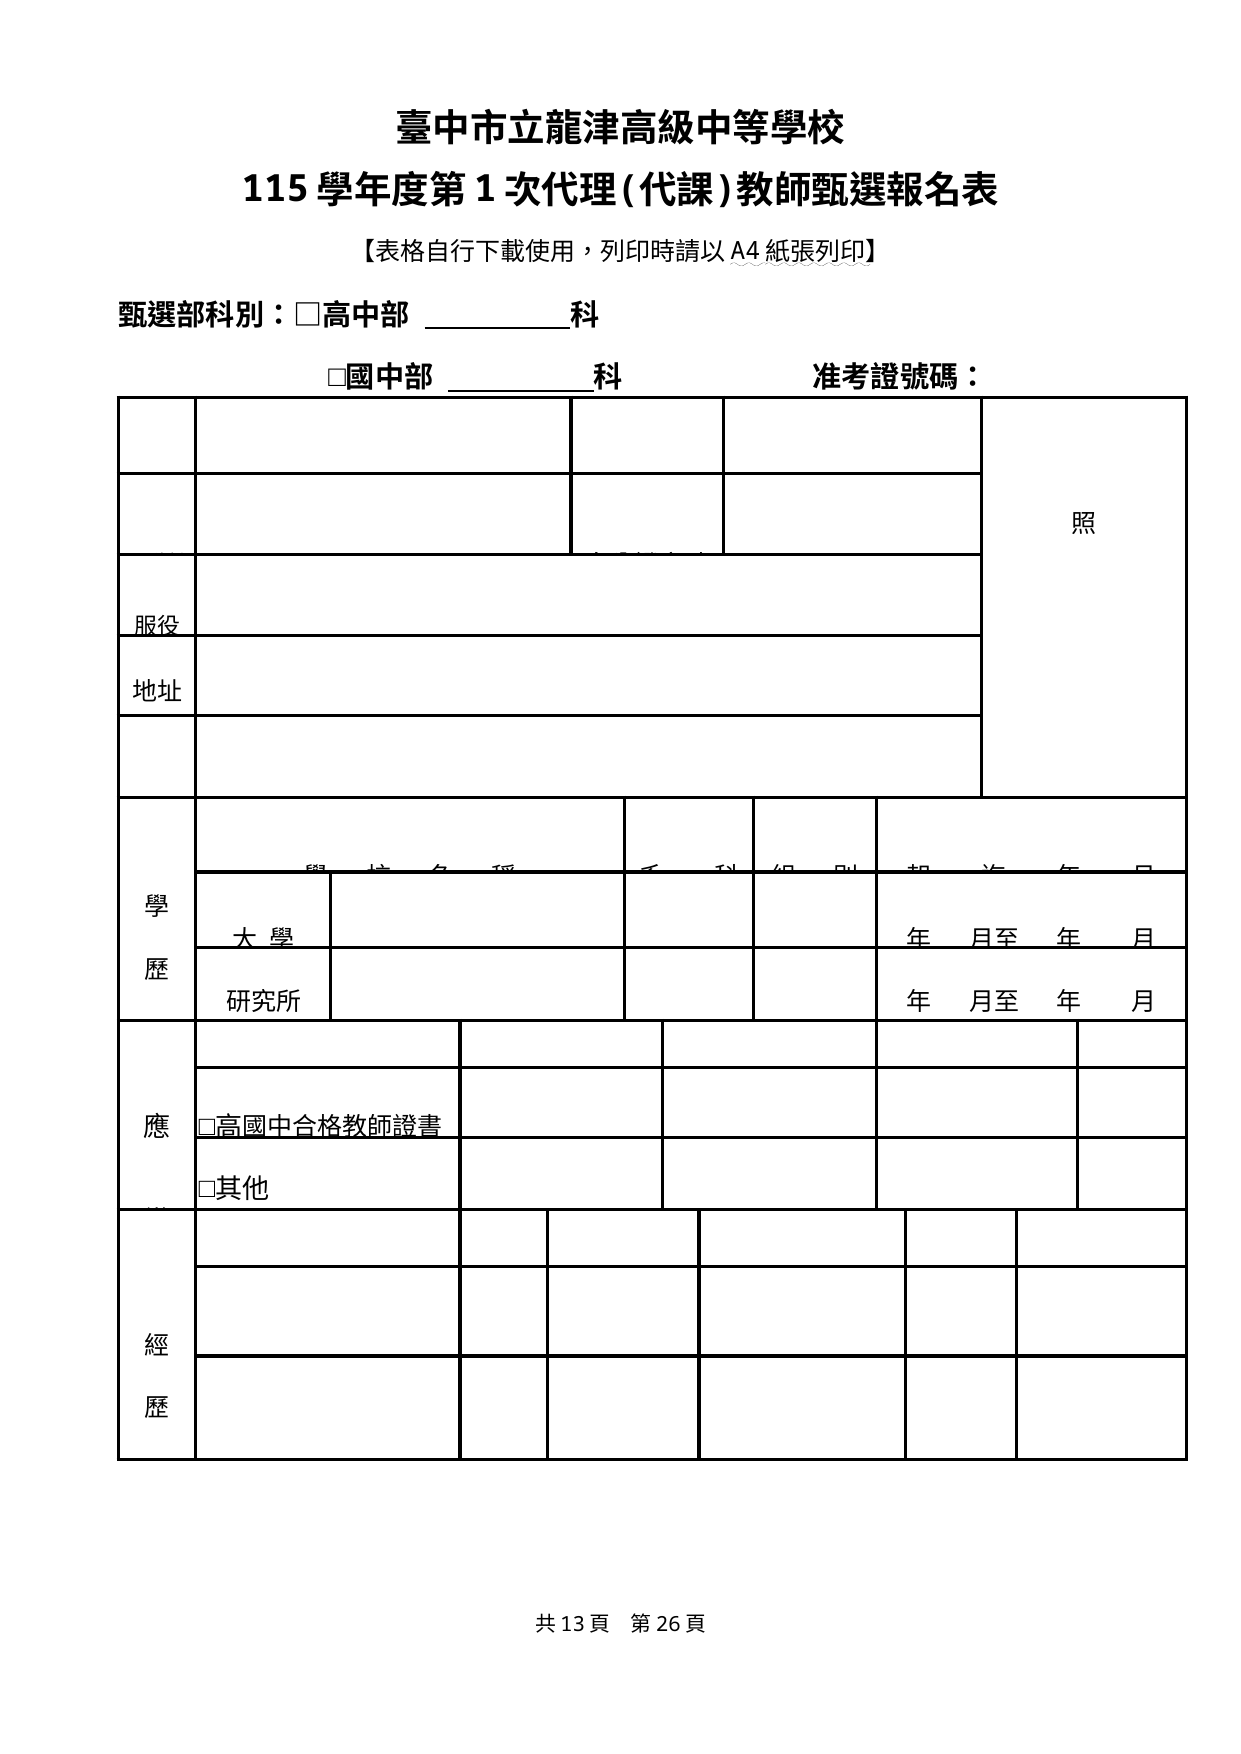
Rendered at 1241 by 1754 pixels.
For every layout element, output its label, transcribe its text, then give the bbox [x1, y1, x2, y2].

table_cell [462, 1358, 546, 1458]
table_cell 發 證 機 關 [878, 1022, 1076, 1066]
table_cell [664, 1069, 875, 1136]
table_cell 職 稱 [462, 1211, 546, 1265]
table_cell 曾服務之機關學校 [701, 1211, 904, 1265]
table_cell [1018, 1268, 1185, 1354]
table_cell [197, 1268, 458, 1354]
table_cell [626, 949, 752, 1019]
table_cell [197, 637, 980, 713]
table_cell 經 歷 [120, 1211, 194, 1458]
table_cell 應 繳 驗 證 件 [120, 1022, 194, 1208]
table_cell [701, 1358, 904, 1458]
table_header 照 片 [983, 399, 1185, 796]
table_header 出生年月日 [573, 399, 722, 472]
table_cell 曾服務之機關學校 [197, 1211, 458, 1265]
text □國中部 科 准考證號碼： [118, 333, 1122, 396]
table_cell [878, 1069, 1076, 1136]
table_cell [725, 475, 980, 553]
table_cell 服役 情形 [120, 556, 194, 634]
table_cell 學 校 名 稱 [197, 799, 623, 870]
table_cell [462, 1139, 624, 1208]
table_cell [549, 1268, 697, 1354]
table_cell 電話 [120, 717, 194, 796]
table_cell [1079, 1069, 1185, 1136]
table_cell [701, 1268, 904, 1354]
table_cell [549, 1358, 697, 1458]
text 甄選部科別：□高中部 科 [118, 271, 1122, 333]
table_cell □免役 □役畢 □服役中 [197, 556, 980, 634]
table_cell [624, 1139, 661, 1208]
table_cell [907, 1358, 1015, 1458]
table_header 年 月 日 [725, 399, 980, 472]
table_cell □高國中合格教師證書 [197, 1069, 458, 1136]
table_cell [1018, 1358, 1185, 1458]
table_cell [624, 1069, 661, 1136]
table_cell TEL: 手機： [197, 717, 980, 796]
table_cell 組 別 [755, 799, 875, 870]
table_cell 身分證字號 [573, 475, 722, 553]
table_cell [462, 1069, 624, 1136]
table_cell [197, 1358, 458, 1458]
table_cell 地址 [120, 637, 194, 713]
table_cell 類 別 [197, 1022, 458, 1066]
table_cell 現職機關學校 [120, 475, 194, 553]
table_cell 備註 [1079, 1022, 1185, 1066]
table_cell [664, 1139, 875, 1208]
table_cell 起 迄 年 月 [549, 1211, 697, 1265]
table_cell 研究所 [197, 949, 329, 1019]
text 臺中市立龍津高級中等學校 [118, 83, 1122, 146]
table_cell [755, 874, 875, 946]
table_cell [878, 1139, 1076, 1208]
table_cell 學 歷 [120, 799, 194, 1019]
table_cell [907, 1268, 1015, 1354]
table_cell [462, 1268, 546, 1354]
table_header 姓名 [120, 399, 194, 472]
table_cell 年 月至 年 月 [878, 949, 1185, 1019]
table_cell □其他 [197, 1139, 458, 1208]
table_cell 起 迄 年 月 [1018, 1211, 1185, 1265]
table_cell 證 書 字 號 [462, 1022, 661, 1066]
table_cell [332, 874, 623, 946]
table_header [197, 399, 569, 472]
text 115學年度第1次代理(代課)教師甄選報名表 [118, 146, 1122, 208]
table_cell 發 證 日 期 [664, 1022, 875, 1066]
table_cell 起 迄 年 月 [878, 799, 1185, 870]
table_cell 系 科 [626, 799, 752, 870]
table_cell [1079, 1139, 1185, 1208]
table_cell 職 稱 [907, 1211, 1015, 1265]
text 【表格自行下載使用，列印時請以A4紙張列印】 [118, 208, 1122, 271]
table_cell [626, 874, 752, 946]
table_cell 大 學 [197, 874, 329, 946]
table_cell [755, 949, 875, 1019]
table_cell 年 月至 年 月 [878, 874, 1185, 946]
table_cell [197, 475, 569, 553]
table_cell [332, 949, 623, 1019]
